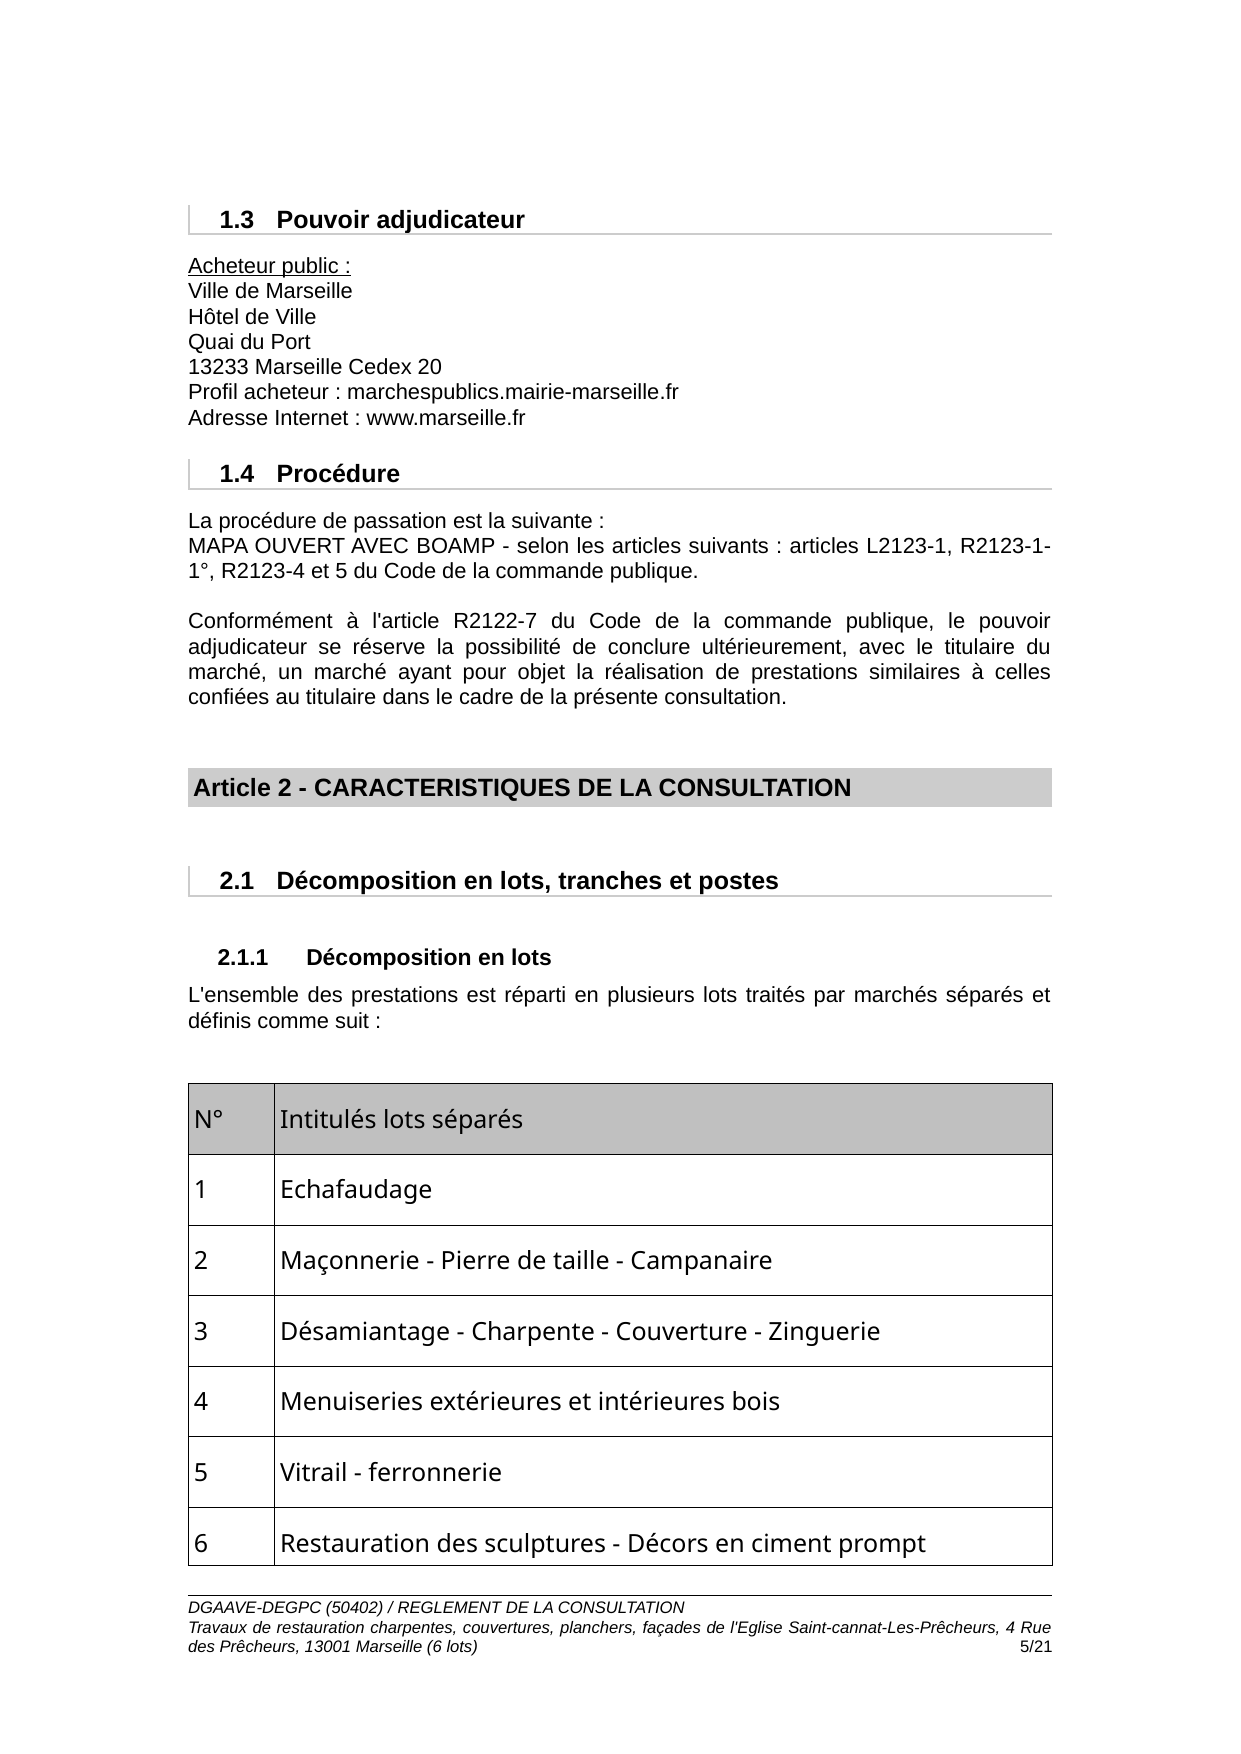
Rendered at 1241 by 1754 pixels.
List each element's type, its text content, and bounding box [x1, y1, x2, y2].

table_cell 4 [189, 1367, 274, 1436]
text Quai du Port [188, 329, 1052, 354]
table_cell Désamiantage - Charpente - Couverture - Zinguerie [275, 1296, 1052, 1366]
text L'ensemble des prestations est réparti en plusieurs lots traités par marchés séparés et définis comme suit : [188, 982, 1052, 1033]
table_cell 6 [189, 1508, 274, 1565]
table_cell Echafaudage [275, 1155, 1052, 1224]
subtitle Décomposition en lots [188, 944, 1052, 971]
text Acheteur public : [188, 253, 1052, 278]
text Profil acheteur : marchespublics.mairie-marseille.fr [188, 379, 1052, 404]
table_cell Restauration des sculptures - Décors en ciment prompt [275, 1508, 1052, 1565]
subtitle Procédure [190, 459, 1052, 488]
table_header Intitulés lots séparés [275, 1084, 1052, 1154]
text Hôtel de Ville [188, 303, 1052, 329]
subtitle Décomposition en lots, tranches et postes [190, 866, 1052, 895]
table_cell Menuiseries extérieures et intérieures bois [275, 1367, 1052, 1436]
subtitle Pouvoir adjudicateur [188, 204, 1052, 233]
text Conformément à l'article R2122-7 du Code de la commande publique, le pouvoir adjudicateur se réserve la possibilité de conclure ultérieurement, avec le titulaire du marché, un marché ayant pour objet la réalisation de prestations similaires à celles confiées au titulaire dans le cadre de la présente consultation. [188, 608, 1052, 709]
table_cell Maçonnerie - Pierre de taille - Campanaire [275, 1226, 1052, 1295]
text La procédure de passation est la suivante : [188, 508, 1052, 533]
table_cell Vitrail - ferronnerie [275, 1437, 1052, 1507]
text Ville de Marseille [188, 278, 1052, 303]
table_cell 3 [189, 1296, 274, 1366]
text 13233 Marseille Cedex 20 [188, 354, 1052, 379]
table_cell 2 [189, 1226, 274, 1295]
text Adresse Internet : www.marseille.fr [188, 404, 1052, 429]
table_cell 5 [189, 1437, 274, 1507]
subtitle CARACTERISTIQUES DE LA CONSULTATION [190, 771, 1050, 805]
text MAPA OUVERT AVEC BOAMP - selon les articles suivants : articles L2123-1, R2123-1-1°, R2123-4 et 5 du Code de la commande publique. [188, 533, 1052, 583]
table_header N° [189, 1084, 274, 1154]
table_cell 1 [189, 1155, 274, 1224]
